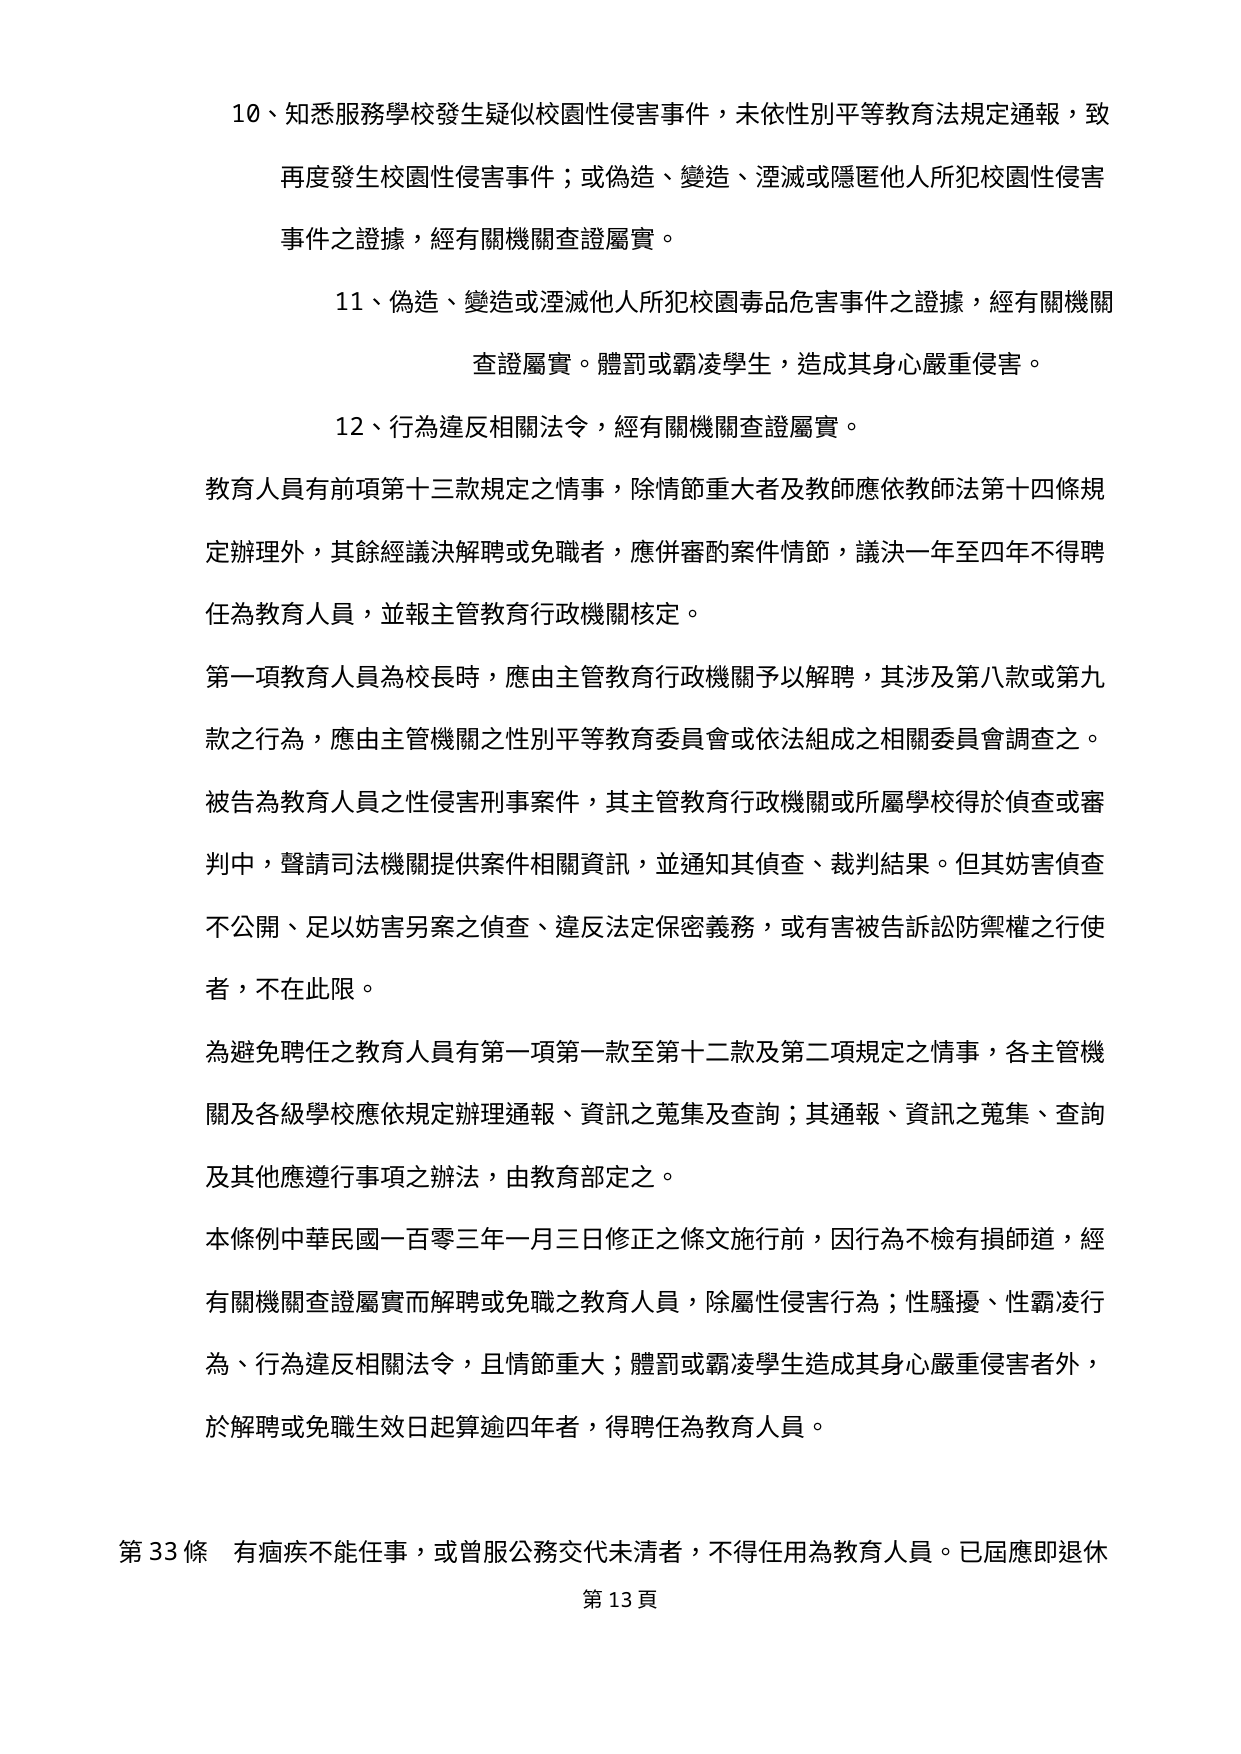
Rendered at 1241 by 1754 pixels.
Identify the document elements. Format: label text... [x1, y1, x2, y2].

text 本條例中華民國一百零三年一月三日修正之條文施行前，因行為不檢有損師道，經有關機關查證屬實而解聘或免職之教育人員，除屬性侵害行為；性騷擾、性霸凌行為、行為違反相關法令，且情節重大；體罰或霸凌學生造成其身心嚴重侵害者外，於解聘或免職生效日起算逾四年者，得聘任為教育人員。 [206, 1196, 1122, 1446]
text 被告為教育人員之性侵害刑事案件，其主管教育行政機關或所屬學校得於偵查或審判中，聲請司法機關提供案件相關資訊，並通知其偵查、裁判結果。但其妨害偵查不公開、足以妨害另案之偵查、違反法定保密義務，或有害被告訴訟防禦權之行使者，不在此限。 [206, 758, 1122, 1008]
list 行為違反相關法令，經有關機關查證屬實。 [334, 383, 1122, 446]
text 第一項教育人員為校長時，應由主管教育行政機關予以解聘，其涉及第八款或第九款之行為，應由主管機關之性別平等教育委員會或依法組成之相關委員會調查之。 [206, 633, 1122, 758]
list 知悉服務學校發生疑似校園性侵害事件，未依性別平等教育法規定通報，致再度發生校園性侵害事件；或偽造、變造、湮滅或隱匿他人所犯校園性侵害事件之證據，經有關機關查證屬實。 [231, 71, 1122, 258]
text 為避免聘任之教育人員有第一項第一款至第十二款及第二項規定之情事，各主管機關及各級學校應依規定辦理通報、資訊之蒐集及查詢；其通報、資訊之蒐集、查詢及其他應遵行事項之辦法，由教育部定之。 [206, 1008, 1122, 1196]
text 第33條 有痼疾不能任事，或曾服公務交代未清者，不得任用為教育人員。已屆應即退休 [118, 1508, 1122, 1571]
list 偽造、變造或湮滅他人所犯校園毒品危害事件之證據，經有關機關查證屬實。體罰或霸凌學生，造成其身心嚴重侵害。 [334, 258, 1122, 383]
text 教育人員有前項第十三款規定之情事，除情節重大者及教師應依教師法第十四條規定辦理外，其餘經議決解聘或免職者，應併審酌案件情節，議決一年至四年不得聘任為教育人員，並報主管教育行政機關核定。 [206, 446, 1122, 633]
